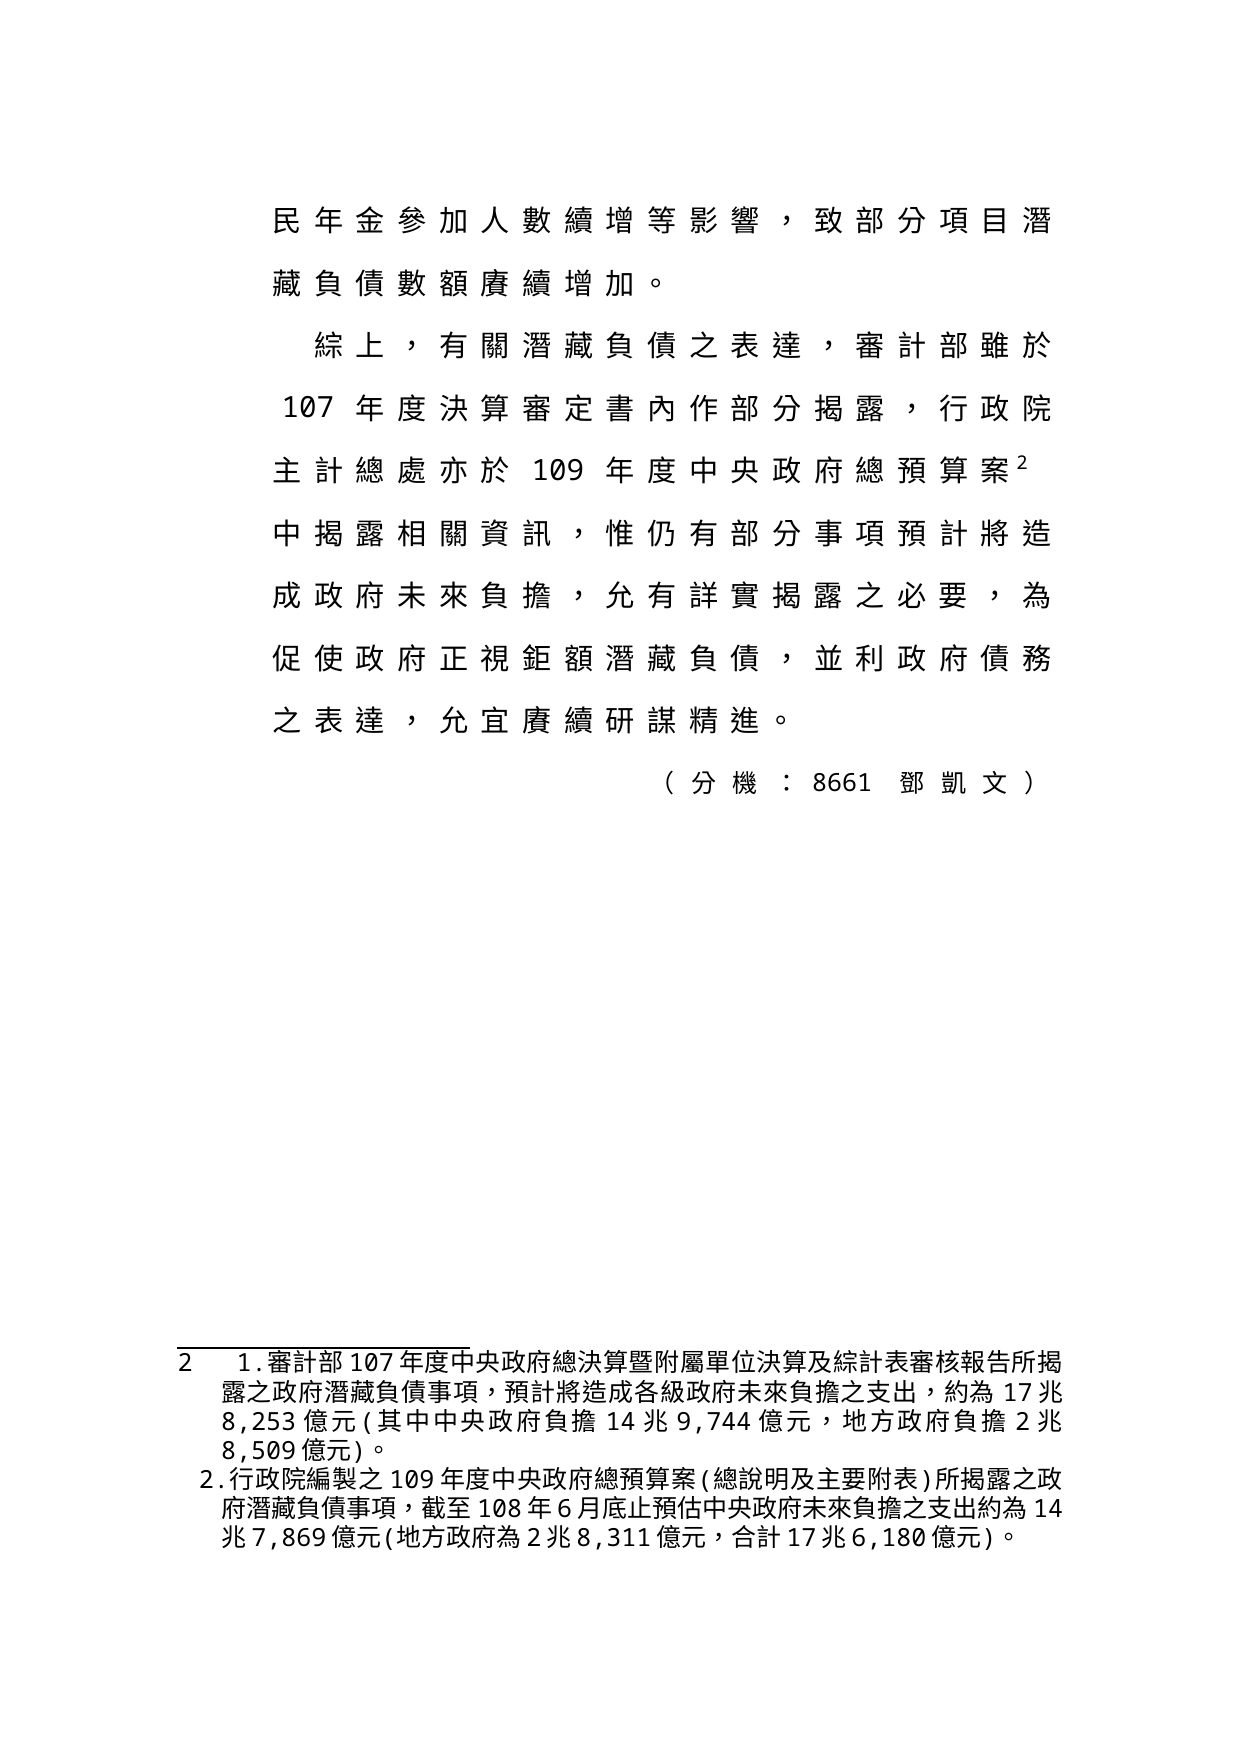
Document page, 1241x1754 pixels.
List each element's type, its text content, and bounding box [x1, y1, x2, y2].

text （分機：8661 鄧凱文） [183, 740, 1058, 802]
text 1.審計部107年度中央政府總決算暨附屬單位決算及綜計表審核報告所揭露之政府潛藏負債事項，預計將造成各級政府未來負擔之支出，約為17兆8,253億元(其中中央政府負擔14兆9,744億元，地方政府負擔2兆8,509億元)。 [177, 1348, 1063, 1465]
text 2.行政院編製之109年度中央政府總預算案(總說明及主要附表)所揭露之政府潛藏負債事項，截至108年6月底止預估中央政府未來負擔之支出約為14兆7,869億元(地方政府為2兆8,311億元，合計17兆6,180億元)。 [183, 1465, 1063, 1553]
text 民年金參加人數續增等影響，致部分項目潛藏負債數額賡續增加。 [242, 177, 1058, 302]
text 綜上，有關潛藏負債之表達，審計部雖於107年度決算審定書內作部分揭露，行政院主計總處亦於109年度中央政府總預算案中揭露相關資訊，惟仍有部分事項預計將造成政府未來負擔，允有詳實揭露之必要，為促使政府正視鉅額潛藏負債，並利政府債務之表達，允宜賡續研謀精進。 [242, 302, 1058, 740]
